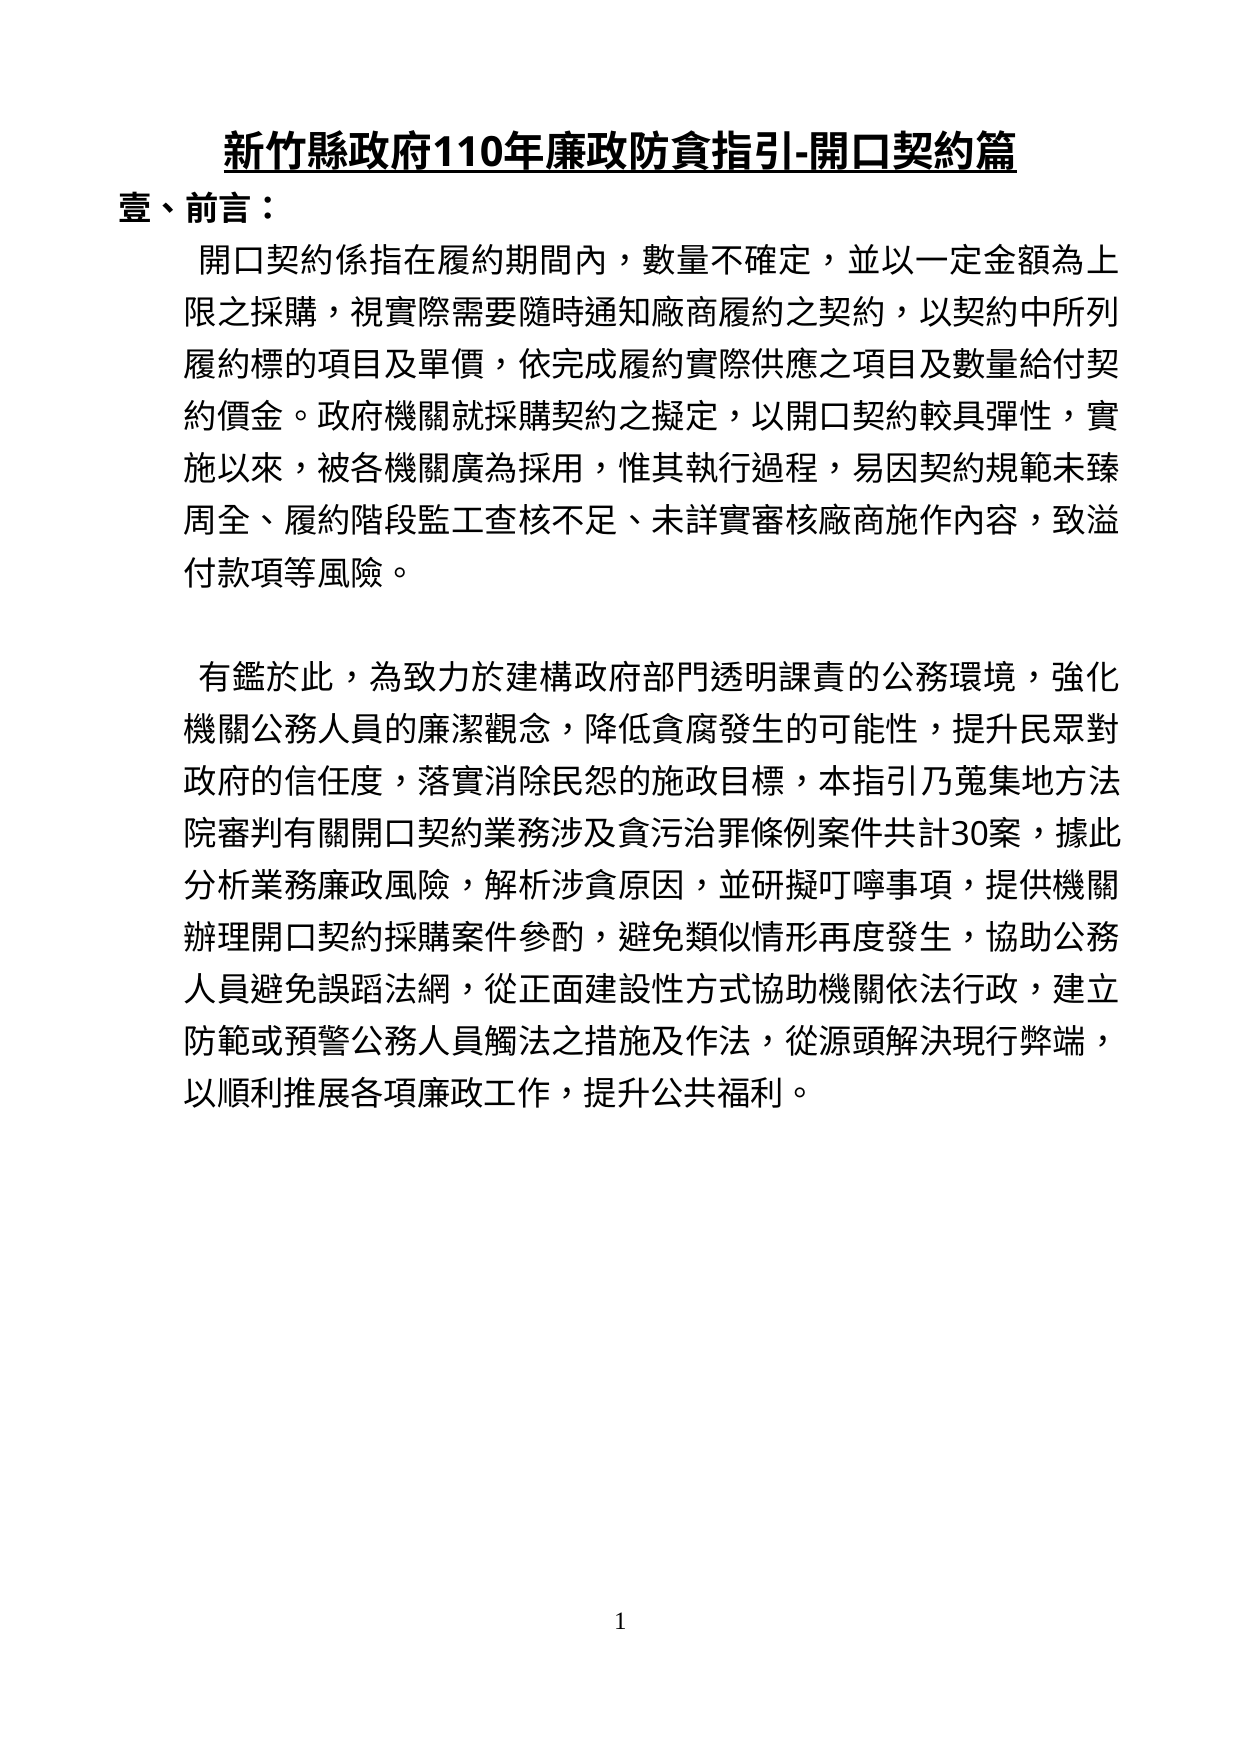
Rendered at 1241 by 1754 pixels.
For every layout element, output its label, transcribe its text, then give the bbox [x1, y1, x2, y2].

text 新竹縣政府110年廉政防貪指引-開口契約篇 [118, 118, 1122, 179]
text 有鑑於此，為致力於建構政府部門透明課責的公務環境，強化機關公務人員的廉潔觀念，降低貪腐發生的可能性，提升民眾對政府的信任度，落實消除民怨的施政目標，本指引乃蒐集地方法院審判有關開口契約業務涉及貪污治罪條例案件共計30案，據此分析業務廉政風險，解析涉貪原因，並研擬叮嚀事項，提供機關辦理開口契約採購案件參酌，避免類似情形再度發生，協助公務人員避免誤蹈法網，從正面建設性方式協助機關依法行政，建立防範或預警公務人員觸法之措施及作法，從源頭解決現行弊端，以順利推展各項廉政工作，提升公共福利。 [140, 647, 1122, 1116]
text 開口契約係指在履約期間內，數量不確定，並以一定金額為上限之採購，視實際需要隨時通知廠商履約之契約，以契約中所列履約標的項目及單價，依完成履約實際供應之項目及數量給付契約價金。政府機關就採購契約之擬定，以開口契約較具彈性，實施以來，被各機關廣為採用，惟其執行過程，易因契約規範未臻周全、履約階段監工查核不足、未詳實審核廠商施作內容，致溢付款項等風險。 [140, 231, 1122, 595]
text 壹、前言： [118, 179, 1122, 231]
